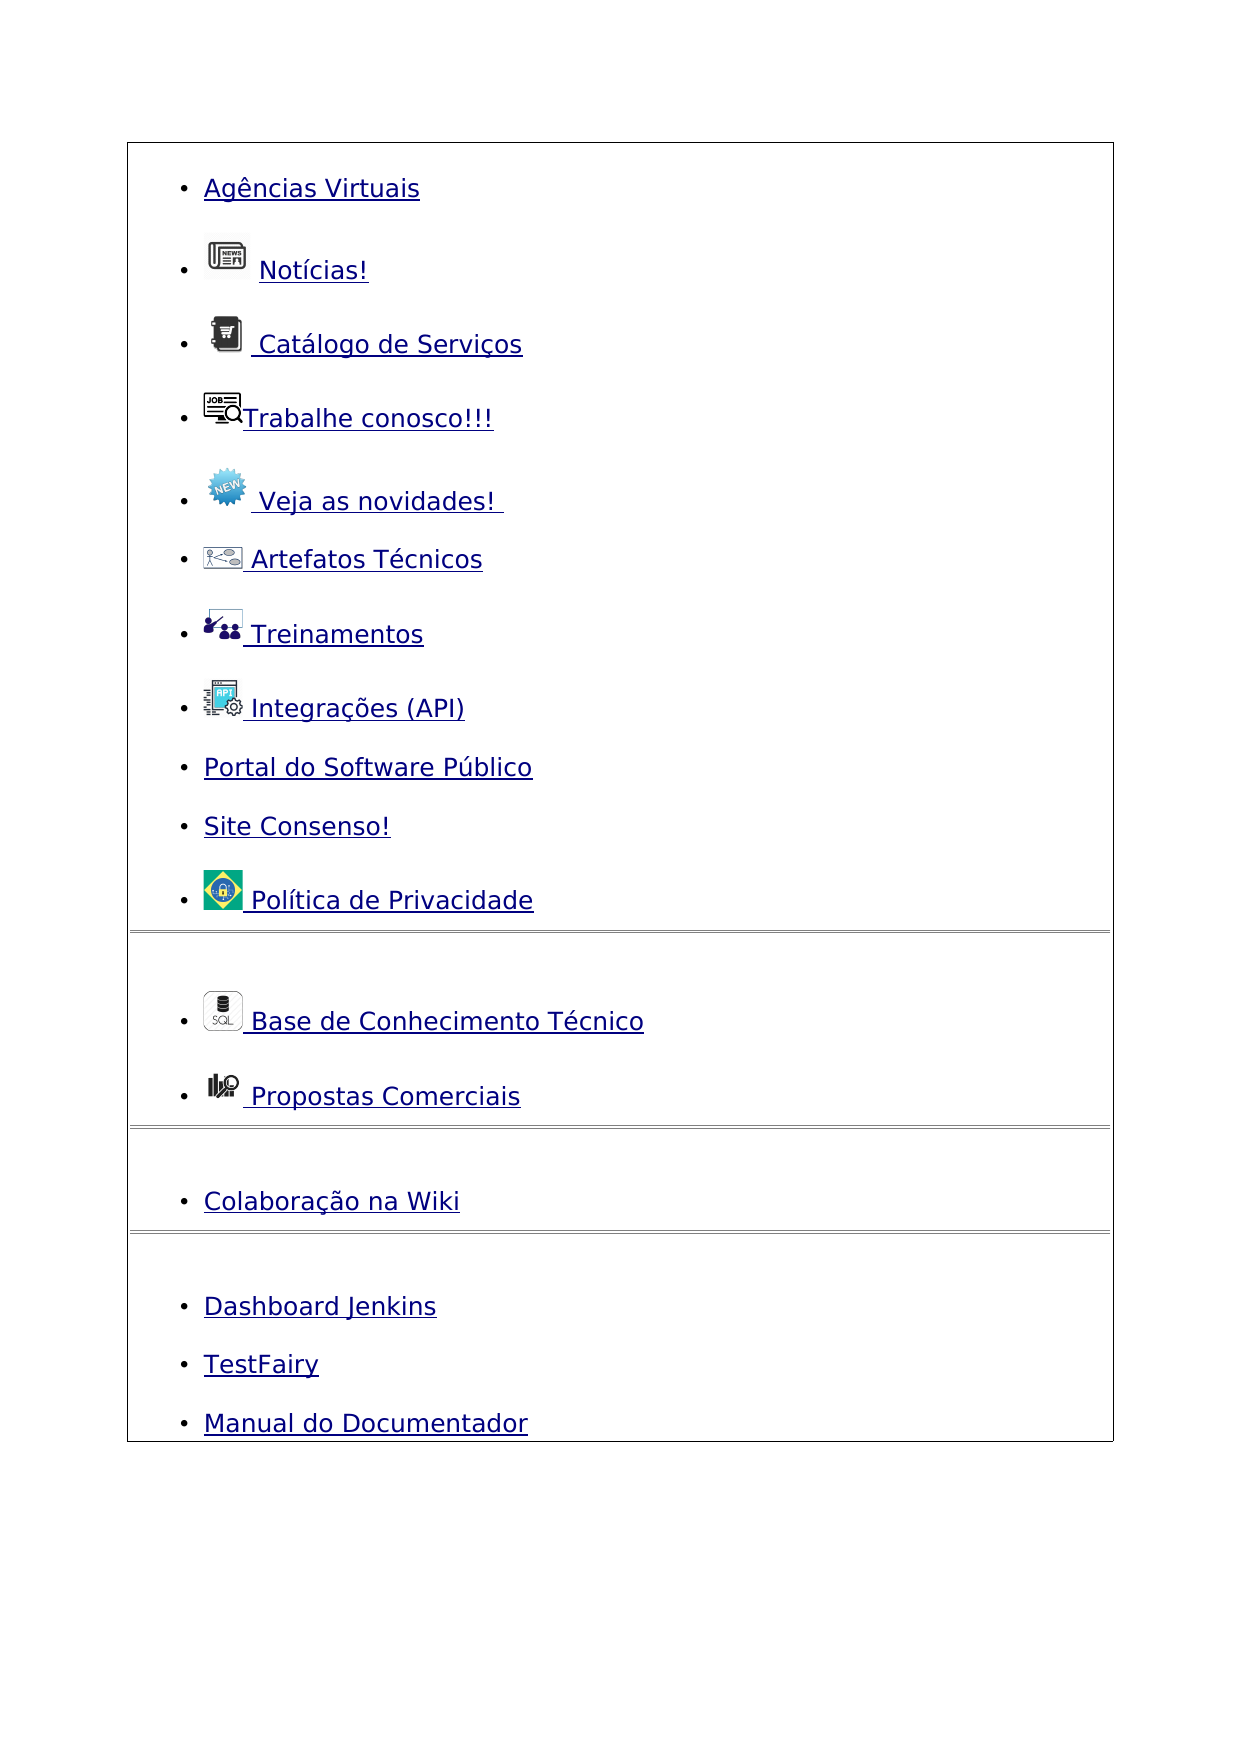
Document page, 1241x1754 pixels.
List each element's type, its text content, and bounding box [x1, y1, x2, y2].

picture [203, 870, 243, 910]
picture [203, 678, 243, 718]
picture [203, 547, 243, 569]
picture [203, 232, 251, 280]
table_header Agências Virtuais Notícias! Catálogo de Serviços Trabalhe conosco!!! Veja as novidades! Artefatos Técnicos Treinamentos Integrações (API) Portal do Software Público Site Consenso! Política de Privacidade Base de Conhecimento Técnico Propostas Comerciais Colaboração na Wiki Dashboard Jenkins TestFairy Manual do Documentador [128, 143, 1113, 1441]
picture [203, 463, 251, 511]
picture [203, 1065, 243, 1105]
picture [203, 388, 243, 428]
picture [203, 315, 251, 354]
picture [203, 604, 243, 644]
picture [203, 991, 243, 1031]
